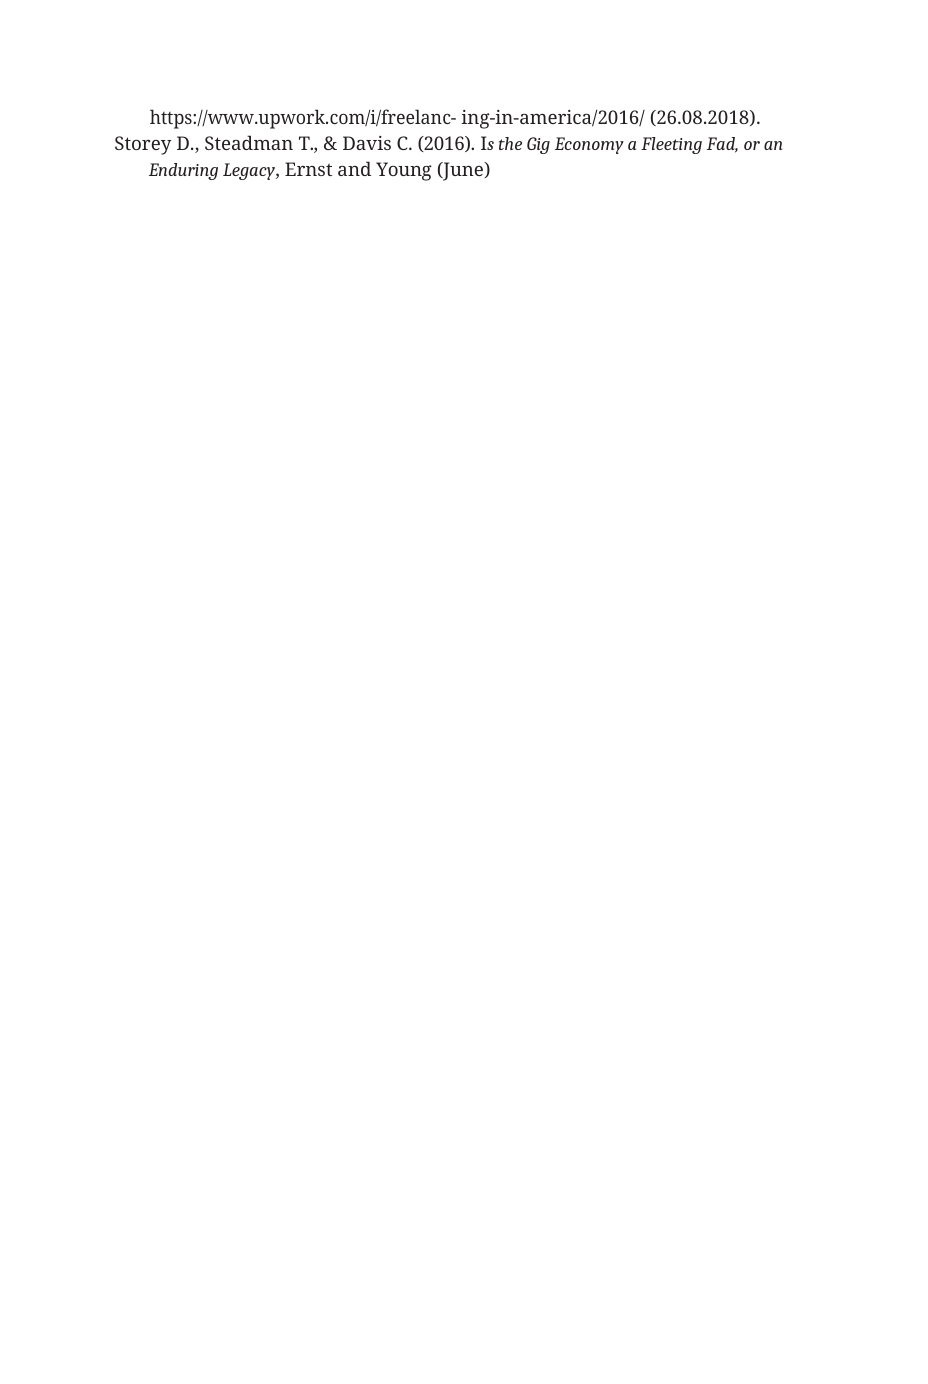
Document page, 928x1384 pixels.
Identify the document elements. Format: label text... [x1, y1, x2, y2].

text https://www.upwork.com/i/freelanc- ing-in-america/2016/ (26.08.2018). [113, 104, 816, 130]
text Storey D., Steadman T., & Davis C. (2016). Is the Gig Economy a Fleeting Fad, or an Enduring Legacy, Ernst and Young (June) [114, 130, 827, 182]
